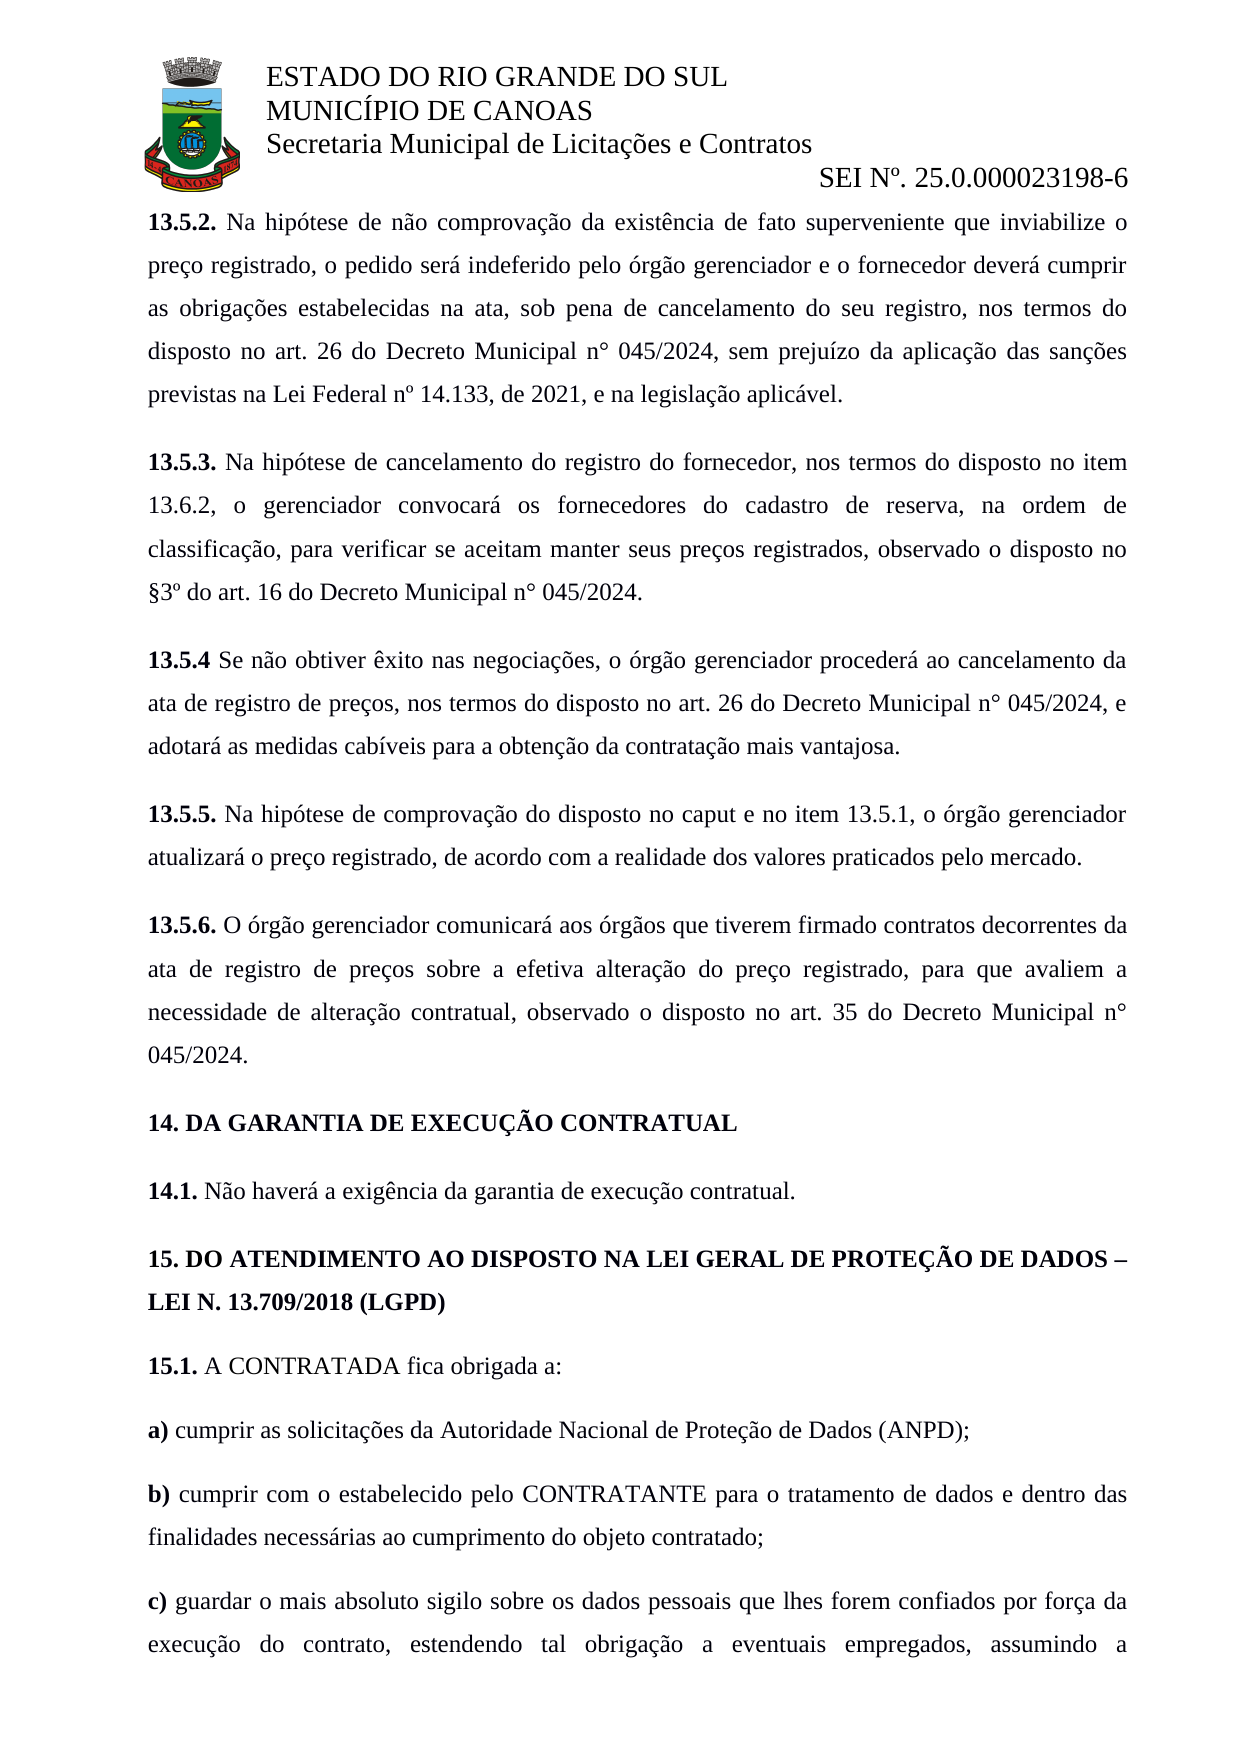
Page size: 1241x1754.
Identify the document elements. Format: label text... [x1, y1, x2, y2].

text 15.1. A CONTRATADA fica obrigada a: [148, 1351, 1128, 1380]
text 13.5.6. O órgão gerenciador comunicará aos órgãos que tiverem firmado contratos decorrentes da ata de registro de preços sobre a efetiva alteração do preço registrado, para que avaliem a necessidade de alteração contratual, observado o disposto no art. 35 do Decreto Municipal n° 045/2024. [148, 911, 1128, 1069]
text 14. DA GARANTIA DE EXECUÇÃO CONTRATUAL [148, 1108, 1128, 1137]
text 13.5.4 Se não obtiver êxito nas negociações, o órgão gerenciador procederá ao cancelamento da ata de registro de preços, nos termos do disposto no art. 26 do Decreto Municipal n° 045/2024, e adotará as medidas cabíveis para a obtenção da contratação mais vantajosa. [148, 645, 1128, 760]
text 13.5.2. Na hipótese de não comprovação da existência de fato superveniente que inviabilize o preço registrado, o pedido será indeferido pelo órgão gerenciador e o fornecedor deverá cumprir as obrigações estabelecidas na ata, sob pena de cancelamento do seu registro, nos termos do disposto no art. 26 do Decreto Municipal n° 045/2024, sem prejuízo da aplicação das sanções previstas na Lei Federal nº 14.133, de 2021, e na legislação aplicável. [148, 207, 1128, 408]
picture [144, 57, 240, 192]
text a) cumprir as solicitações da Autoridade Nacional de Proteção de Dados (ANPD); [148, 1415, 1128, 1444]
text 14.1. Não haverá a exigência da garantia de execução contratual. [148, 1176, 1128, 1205]
text 15. DO ATENDIMENTO AO DISPOSTO NA LEI GERAL DE PROTEÇÃO DE DADOS – LEI N. 13.709/2018 (LGPD) [148, 1244, 1128, 1316]
text 13.5.5. Na hipótese de comprovação do disposto no caput e no item 13.5.1, o órgão gerenciador atualizará o preço registrado, de acordo com a realidade dos valores praticados pelo mercado. [148, 799, 1128, 871]
text c) guardar o mais absoluto sigilo sobre os dados pessoais que lhes forem confiados por força da execução do contrato, estendendo tal obrigação a eventuais empregados, assumindo a [148, 1586, 1128, 1658]
text 13.5.3. Na hipótese de cancelamento do registro do fornecedor, nos termos do disposto no item 13.6.2, o gerenciador convocará os fornecedores do cadastro de reserva, na ordem de classificação, para verificar se aceitam manter seus preços registrados, observado o disposto no §3º do art. 16 do Decreto Municipal n° 045/2024. [148, 447, 1128, 606]
text b) cumprir com o estabelecido pelo CONTRATANTE para o tratamento de dados e dentro das finalidades necessárias ao cumprimento do objeto contratado; [148, 1479, 1128, 1551]
